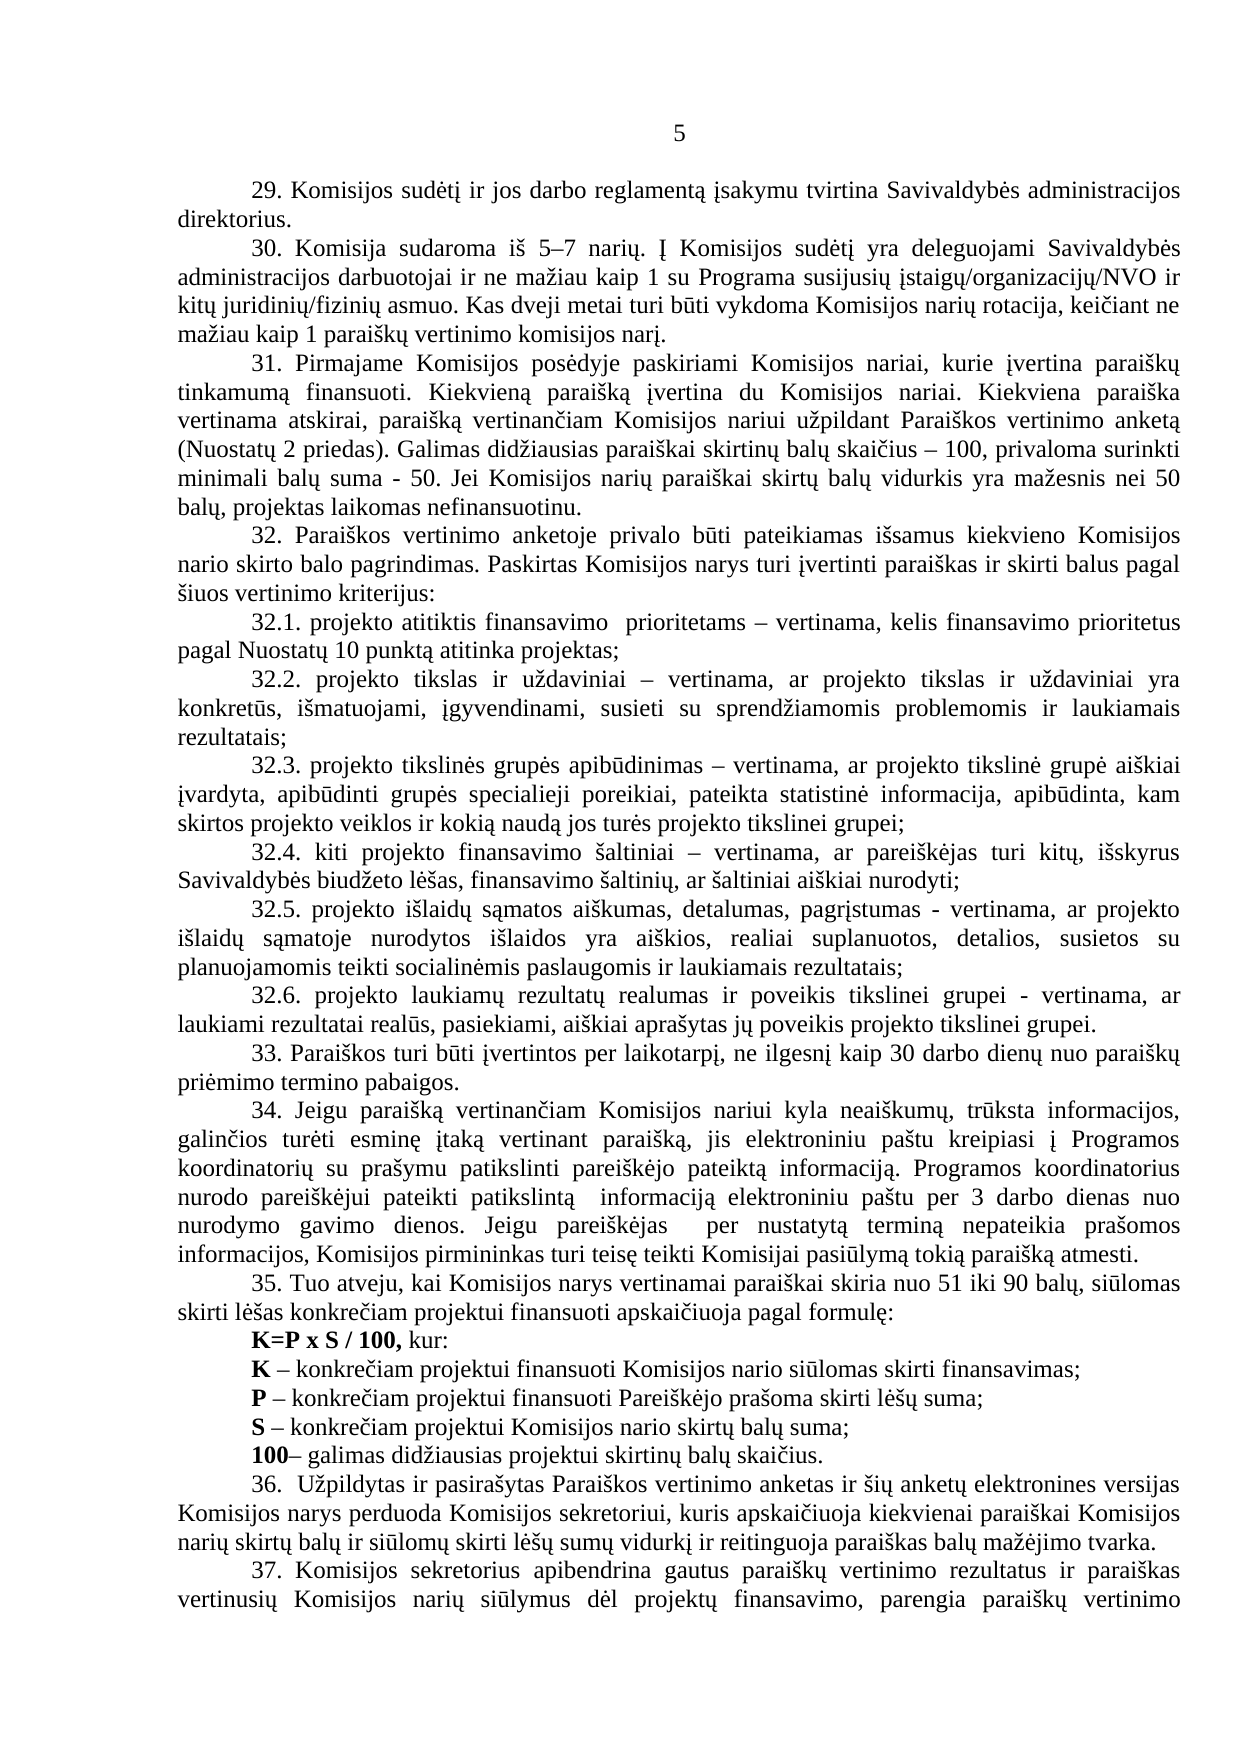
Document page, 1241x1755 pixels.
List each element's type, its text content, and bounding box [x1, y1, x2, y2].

text 32.4. kiti projekto finansavimo šaltiniai – vertinama, ar pareiškėjas turi kitų, išskyrus Savivaldybės biudžeto lėšas, finansavimo šaltinių, ar šaltiniai aiškiai nurodyti; [177, 837, 1181, 894]
text K=P x S / 100, kur: [177, 1326, 1181, 1354]
text 35. Tuo atveju, kai Komisijos narys vertinamai paraiškai skiria nuo 51 iki 90 balų, siūlomas skirti lėšas konkrečiam projektui finansuoti apskaičiuoja pagal formulę: [177, 1268, 1181, 1326]
text 36. Užpildytas ir pasirašytas Paraiškos vertinimo anketas ir šių anketų elektronines versijas Komisijos narys perduoda Komisijos sekretoriui, kuris apskaičiuoja kiekvienai paraiškai Komisijos narių skirtų balų ir siūlomų skirti lėšų sumų vidurkį ir reitinguoja paraiškas balų mažėjimo tvarka. [177, 1469, 1181, 1556]
text 32. Paraiškos vertinimo anketoje privalo būti pateikiamas išsamus kiekvieno Komisijos nario skirto balo pagrindimas. Paskirtas Komisijos narys turi įvertinti paraiškas ir skirti balus pagal šiuos vertinimo kriterijus: [177, 521, 1181, 607]
text 34. Jeigu paraišką vertinančiam Komisijos nariui kyla neaiškumų, trūksta informacijos, galinčios turėti esminę įtaką vertinant paraišką, jis elektroniniu paštu kreipiasi į Programos koordinatorių su prašymu patikslinti pareiškėjo pateiktą informaciją. Programos koordinatorius nurodo pareiškėjui pateikti patikslintą informaciją elektroniniu paštu per 3 darbo dienas nuo nurodymo gavimo dienos. Jeigu pareiškėjas per nustatytą terminą nepateikia prašomos informacijos, Komisijos pirmininkas turi teisę teikti Komisijai pasiūlymą tokią paraišką atmesti. [177, 1096, 1181, 1268]
text 37. Komisijos sekretorius apibendrina gautus paraiškų vertinimo rezultatus ir paraiškas vertinusių Komisijos narių siūlymus dėl projektų finansavimo, parengia paraiškų vertinimo [177, 1556, 1181, 1613]
text 30. Komisija sudaroma iš 5–7 narių. Į Komisijos sudėtį yra deleguojami Savivaldybės administracijos darbuotojai ir ne mažiau kaip 1 su Programa susijusių įstaigų/organizacijų/NVO ir kitų juridinių/fizinių asmuo. Kas dveji metai turi būti vykdoma Komisijos narių rotacija, keičiant ne mažiau kaip 1 paraiškų vertinimo komisijos narį. [177, 233, 1181, 348]
text S – konkrečiam projektui Komisijos nario skirtų balų suma; [177, 1412, 1181, 1441]
text 32.5. projekto išlaidų sąmatos aiškumas, detalumas, pagrįstumas - vertinama, ar projekto išlaidų sąmatoje nurodytos išlaidos yra aiškios, realiai suplanuotos, detalios, susietos su planuojamomis teikti socialinėmis paslaugomis ir laukiamais rezultatais; [177, 894, 1181, 981]
text 29. Komisijos sudėtį ir jos darbo reglamentą įsakymu tvirtina Savivaldybės administracijos direktorius. [177, 176, 1181, 233]
text 100– galimas didžiausias projektui skirtinų balų skaičius. [177, 1441, 1181, 1469]
text 32.6. projekto laukiamų rezultatų realumas ir poveikis tikslinei grupei - vertinama, ar laukiami rezultatai realūs, pasiekiami, aiškiai aprašytas jų poveikis projekto tikslinei grupei. [177, 981, 1181, 1038]
text 32.2. projekto tikslas ir uždaviniai – vertinama, ar projekto tikslas ir uždaviniai yra konkretūs, išmatuojami, įgyvendinami, susieti su sprendžiamomis problemomis ir laukiamais rezultatais; [177, 664, 1181, 751]
text 33. Paraiškos turi būti įvertintos per laikotarpį, ne ilgesnį kaip 30 darbo dienų nuo paraiškų priėmimo termino pabaigos. [177, 1038, 1181, 1096]
text K – konkrečiam projektui finansuoti Komisijos nario siūlomas skirti finansavimas; [177, 1354, 1181, 1383]
text 32.1. projekto atitiktis finansavimo prioritetams – vertinama, kelis finansavimo prioritetus pagal Nuostatų 10 punktą atitinka projektas; [177, 607, 1181, 664]
text 32.3. projekto tikslinės grupės apibūdinimas – vertinama, ar projekto tikslinė grupė aiškiai įvardyta, apibūdinti grupės specialieji poreikiai, pateikta statistinė informacija, apibūdinta, kam skirtos projekto veiklos ir kokią naudą jos turės projekto tikslinei grupei; [177, 751, 1181, 837]
text P – konkrečiam projektui finansuoti Pareiškėjo prašoma skirti lėšų suma; [177, 1383, 1181, 1412]
text 31. Pirmajame Komisijos posėdyje paskiriami Komisijos nariai, kurie įvertina paraiškų tinkamumą finansuoti. Kiekvieną paraišką įvertina du Komisijos nariai. Kiekviena paraiška vertinama atskirai, paraišką vertinančiam Komisijos nariui užpildant Paraiškos vertinimo anketą (Nuostatų 2 priedas). Galimas didžiausias paraiškai skirtinų balų skaičius – 100, privaloma surinkti minimali balų suma - 50. Jei Komisijos narių paraiškai skirtų balų vidurkis yra mažesnis nei 50 balų, projektas laikomas nefinansuotinu. [177, 348, 1181, 521]
